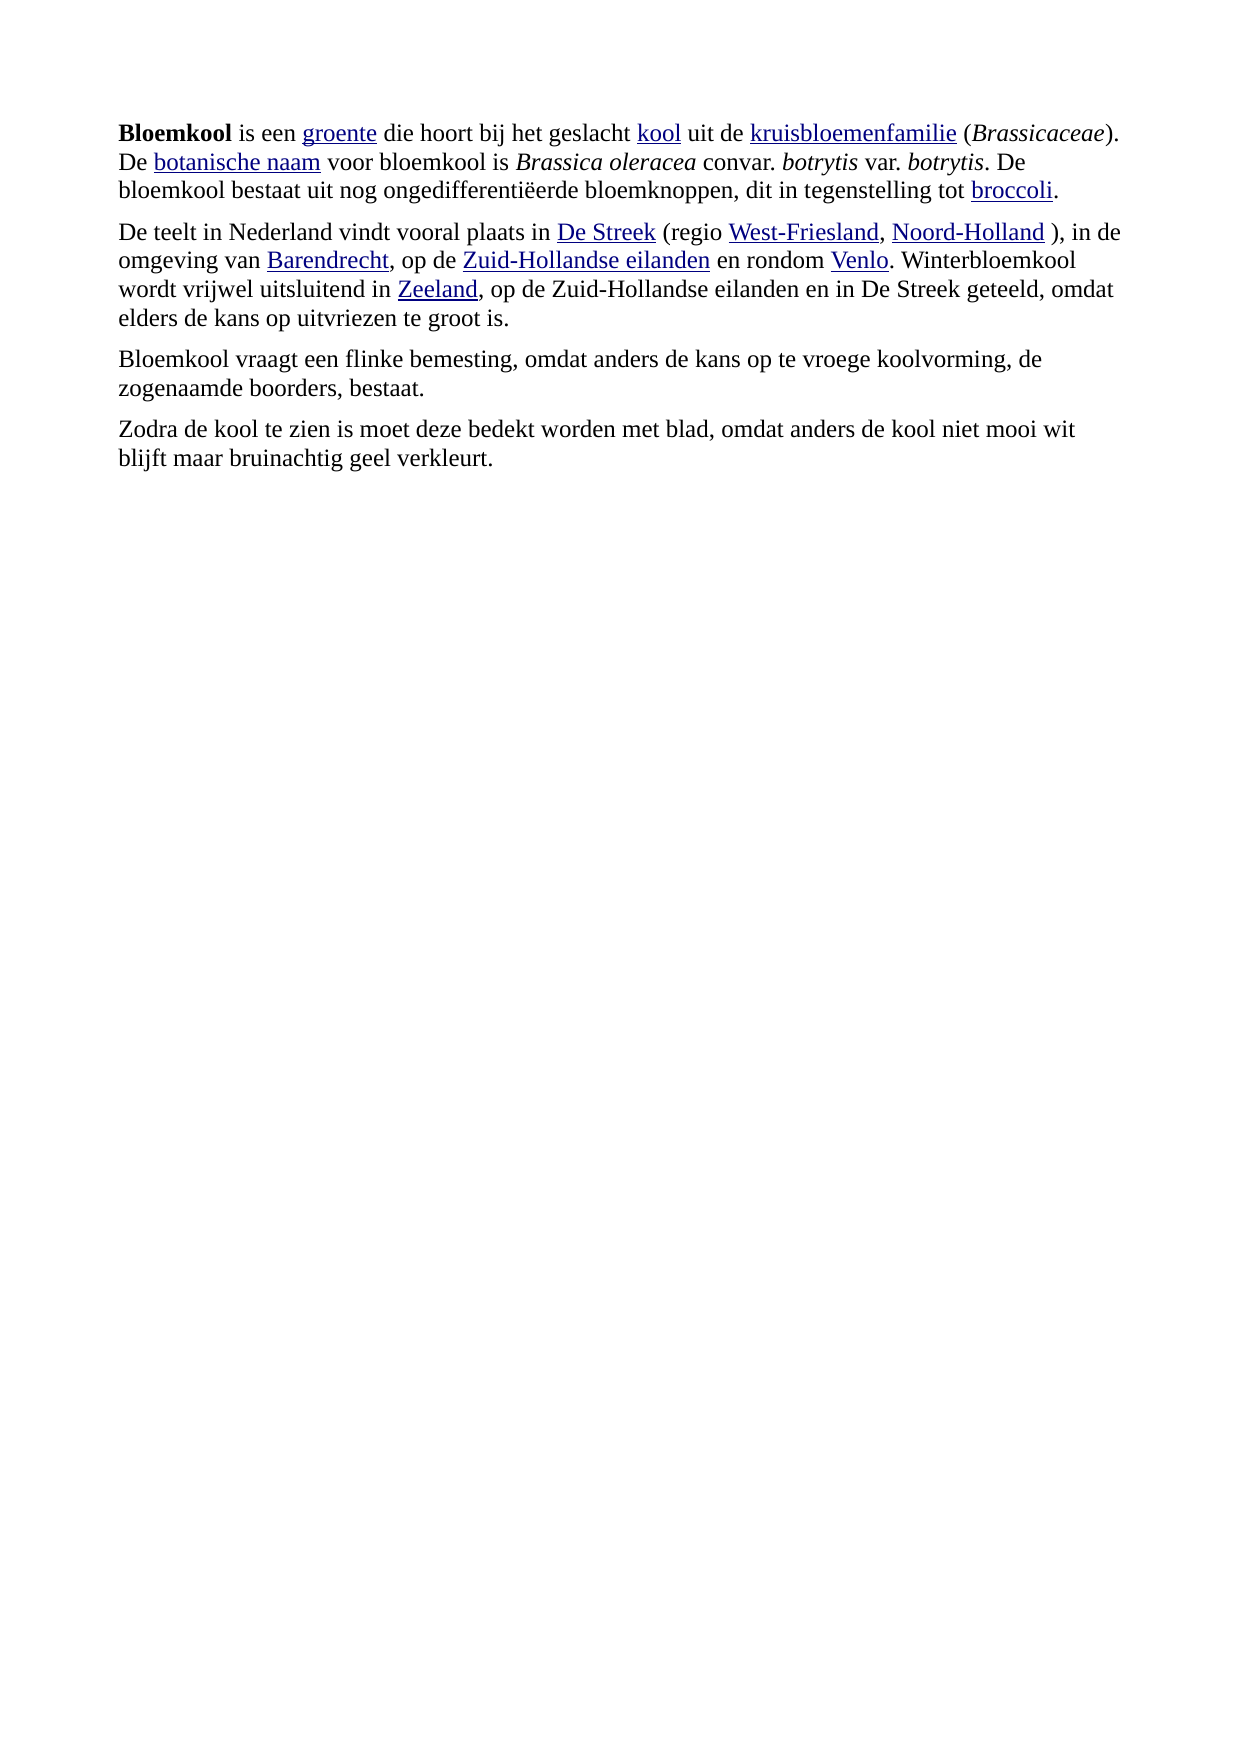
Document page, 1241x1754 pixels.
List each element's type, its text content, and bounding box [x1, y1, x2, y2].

text De teelt in Nederland vindt vooral plaats in De Streek (regio West-Friesland, Noord-Holland ), in de omgeving van Barendrecht, op de Zuid-Hollandse eilanden en rondom Venlo. Winterbloemkool wordt vrijwel uitsluitend in Zeeland, op de Zuid-Hollandse eilanden en in De Streek geteeld, omdat elders de kans op uitvriezen te groot is. [118, 217, 1122, 332]
text Bloemkool vraagt een flinke bemesting, omdat anders de kans op te vroege koolvorming, de zogenaamde boorders, bestaat. [118, 344, 1122, 402]
text Bloemkool is een groente die hoort bij het geslacht kool uit de kruisbloemenfamilie (Brassicaceae). De botanische naam voor bloemkool is Brassica oleracea convar. botrytis var. botrytis. De bloemkool bestaat uit nog ongedifferentiëerde bloemknoppen, dit in tegenstelling tot broccoli. [118, 118, 1122, 204]
text Zodra de kool te zien is moet deze bedekt worden met blad, omdat anders de kool niet mooi wit blijft maar bruinachtig geel verkleurt. [118, 414, 1122, 472]
